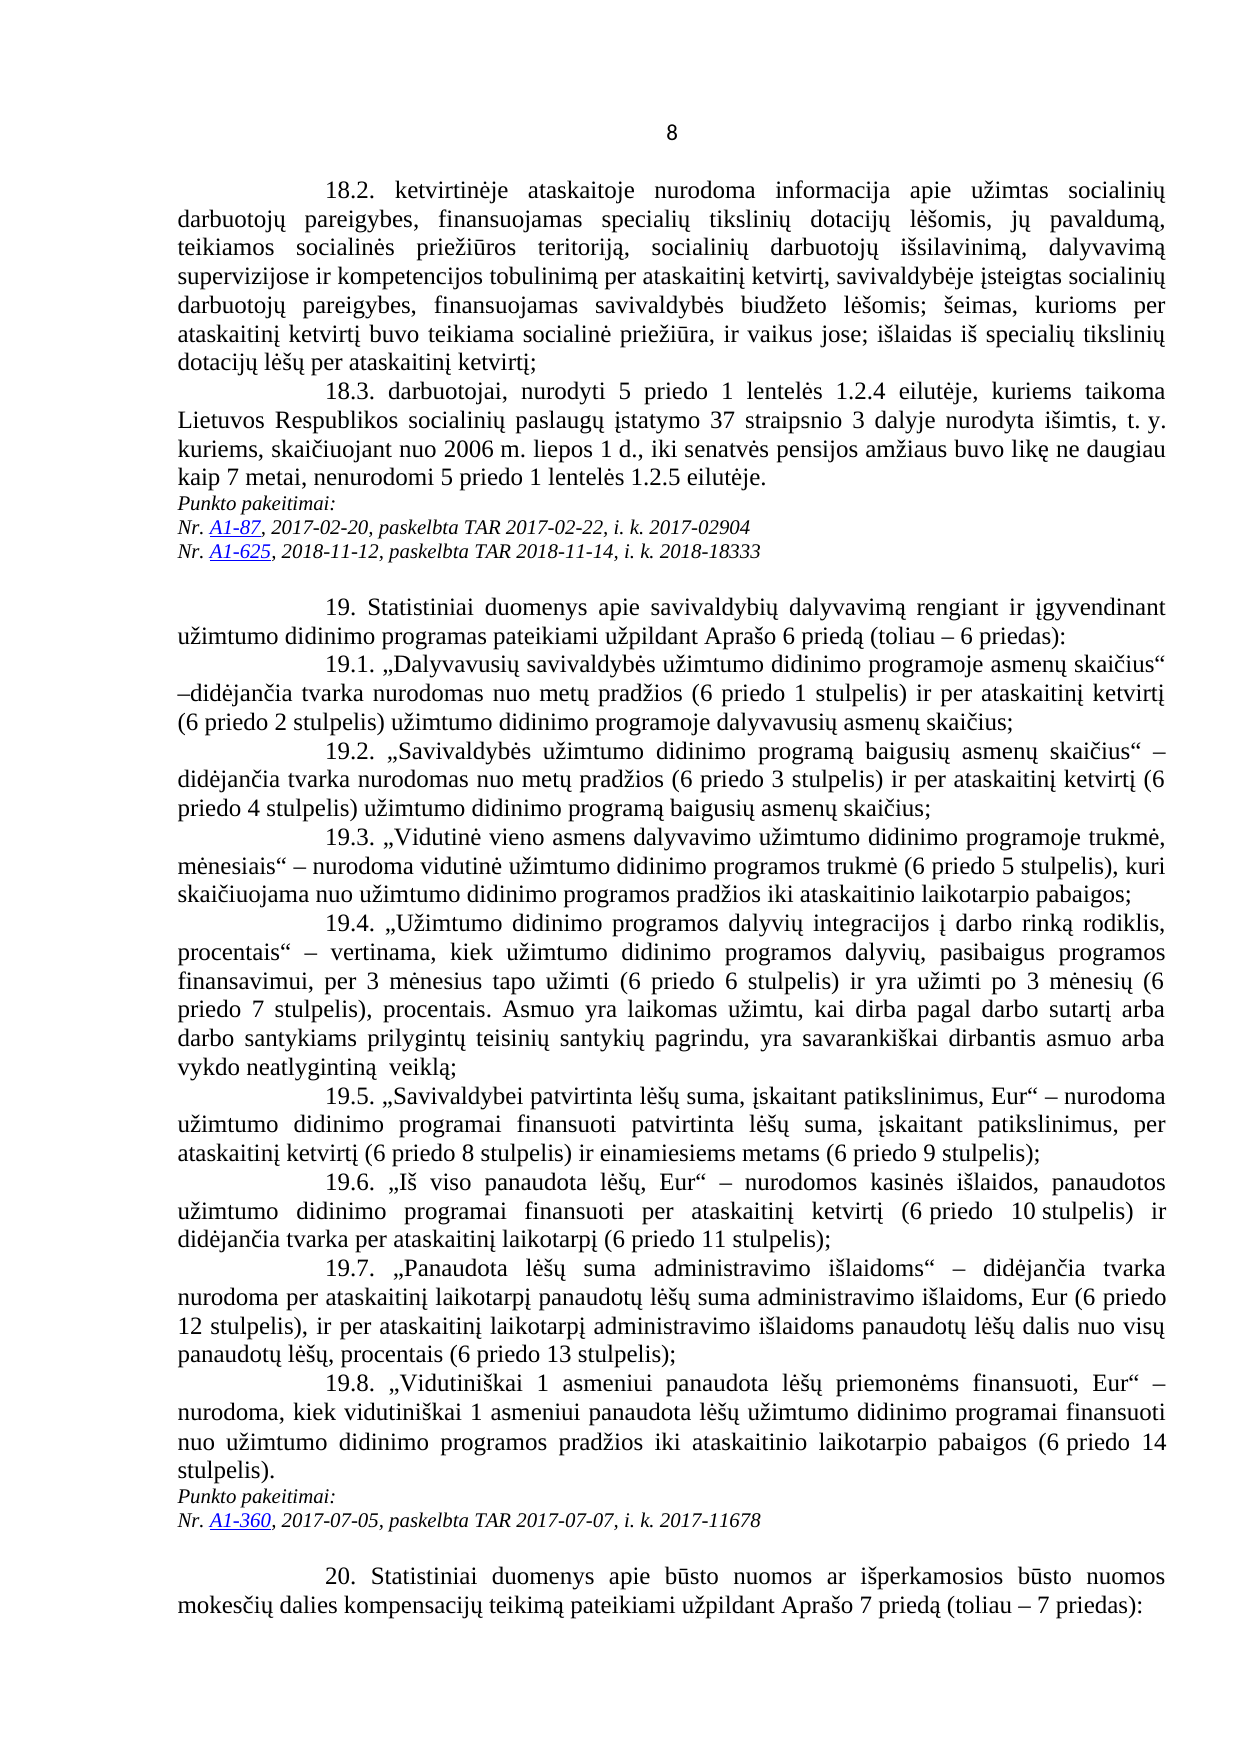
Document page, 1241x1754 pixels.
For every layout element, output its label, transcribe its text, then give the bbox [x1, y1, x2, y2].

text 20. Statistiniai duomenys apie būsto nuomos ar išperkamosios būsto nuomos mokesčių dalies kompensacijų teikimą pateikiami užpildant Aprašo 7 priedą (toliau – 7 priedas): [177, 1561, 1166, 1618]
text 19.2. „Savivaldybės užimtumo didinimo programą baigusių asmenų skaičius“ – didėjančia tvarka nurodomas nuo metų pradžios (6 priedo 3 stulpelis) ir per ataskaitinį ketvirtį (6 priedo 4 stulpelis) užimtumo didinimo programą baigusių asmenų skaičius; [177, 736, 1166, 822]
text 19.8. „Vidutiniškai 1 asmeniui panaudota lėšų priemonėms finansuoti, Eur“ – nurodoma, kiek vidutiniškai 1 asmeniui panaudota lėšų užimtumo didinimo programai finansuoti nuo užimtumo didinimo programos pradžios iki ataskaitinio laikotarpio pabaigos (6 priedo 14 stulpelis). [177, 1368, 1166, 1484]
text Nr. A1-87, 2017-02-20, paskelbta TAR 2017-02-22, i. k. 2017-02904 [177, 515, 1166, 539]
text 19.4. „Užimtumo didinimo programos dalyvių integracijos į darbo rinką rodiklis, procentais“ – vertinama, kiek užimtumo didinimo programos dalyvių, pasibaigus programos finansavimui, per 3 mėnesius tapo užimti (6 priedo 6 stulpelis) ir yra užimti po 3 mėnesių (6 priedo 7 stulpelis), procentais. Asmuo yra laikomas užimtu, kai dirba pagal darbo sutartį arba darbo santykiams prilygintų teisinių santykių pagrindu, yra savarankiškai dirbantis asmuo arba vykdo neatlygintiną veiklą; [177, 908, 1166, 1081]
text 19.3. „Vidutinė vieno asmens dalyvavimo užimtumo didinimo programoje trukmė, mėnesiais“ – nurodoma vidutinė užimtumo didinimo programos trukmė (6 priedo 5 stulpelis), kuri skaičiuojama nuo užimtumo didinimo programos pradžios iki ataskaitinio laikotarpio pabaigos; [177, 822, 1166, 908]
text 19.5. „Savivaldybei patvirtinta lėšų suma, įskaitant patikslinimus, Eur“ – nurodoma užimtumo didinimo programai finansuoti patvirtinta lėšų suma, įskaitant patikslinimus, per ataskaitinį ketvirtį (6 priedo 8 stulpelis) ir einamiesiems metams (6 priedo 9 stulpelis); [177, 1081, 1166, 1167]
text Punkto pakeitimai: [177, 1484, 1166, 1508]
text 19. Statistiniai duomenys apie savivaldybių dalyvavimą rengiant ir įgyvendinant užimtumo didinimo programas pateikiami užpildant Aprašo 6 priedą (toliau – 6 priedas): [177, 592, 1166, 649]
text 19.7. „Panaudota lėšų suma administravimo išlaidoms“ – didėjančia tvarka nurodoma per ataskaitinį laikotarpį panaudotų lėšų suma administravimo išlaidoms, Eur (6 priedo 12 stulpelis), ir per ataskaitinį laikotarpį administravimo išlaidoms panaudotų lėšų dalis nuo visų panaudotų lėšų, procentais (6 priedo 13 stulpelis); [177, 1253, 1166, 1368]
text Punkto pakeitimai: [177, 491, 1166, 515]
text Nr. A1-625, 2018-11-12, paskelbta TAR 2018-11-14, i. k. 2018-18333 [177, 539, 1166, 563]
text 19.1. „Dalyvavusių savivaldybės užimtumo didinimo programoje asmenų skaičius“ –didėjančia tvarka nurodomas nuo metų pradžios (6 priedo 1 stulpelis) ir per ataskaitinį ketvirtį (6 priedo 2 stulpelis) užimtumo didinimo programoje dalyvavusių asmenų skaičius; [177, 649, 1166, 736]
text 19.6. „Iš viso panaudota lėšų, Eur“ – nurodomos kasinės išlaidos, panaudotos užimtumo didinimo programai finansuoti per ataskaitinį ketvirtį (6 priedo 10 stulpelis) ir didėjančia tvarka per ataskaitinį laikotarpį (6 priedo 11 stulpelis); [177, 1167, 1166, 1253]
text Nr. A1-360, 2017-07-05, paskelbta TAR 2017-07-07, i. k. 2017-11678 [177, 1508, 1166, 1532]
text 18.3. darbuotojai, nurodyti 5 priedo 1 lentelės 1.2.4 eilutėje, kuriems taikoma Lietuvos Respublikos socialinių paslaugų įstatymo 37 straipsnio 3 dalyje nurodyta išimtis, t. y. kuriems, skaičiuojant nuo 2006 m. liepos 1 d., iki senatvės pensijos amžiaus buvo likę ne daugiau kaip 7 metai, nenurodomi 5 priedo 1 lentelės 1.2.5 eilutėje. [177, 376, 1166, 491]
text 18.2. ketvirtinėje ataskaitoje nurodoma informacija apie užimtas socialinių darbuotojų pareigybes, finansuojamas specialių tikslinių dotacijų lėšomis, jų pavaldumą, teikiamos socialinės priežiūros teritoriją, socialinių darbuotojų išsilavinimą, dalyvavimą supervizijose ir kompetencijos tobulinimą per ataskaitinį ketvirtį, savivaldybėje įsteigtas socialinių darbuotojų pareigybes, finansuojamas savivaldybės biudžeto lėšomis; šeimas, kurioms per ataskaitinį ketvirtį buvo teikiama socialinė priežiūra, ir vaikus jose; išlaidas iš specialių tikslinių dotacijų lėšų per ataskaitinį ketvirtį; [177, 175, 1166, 376]
